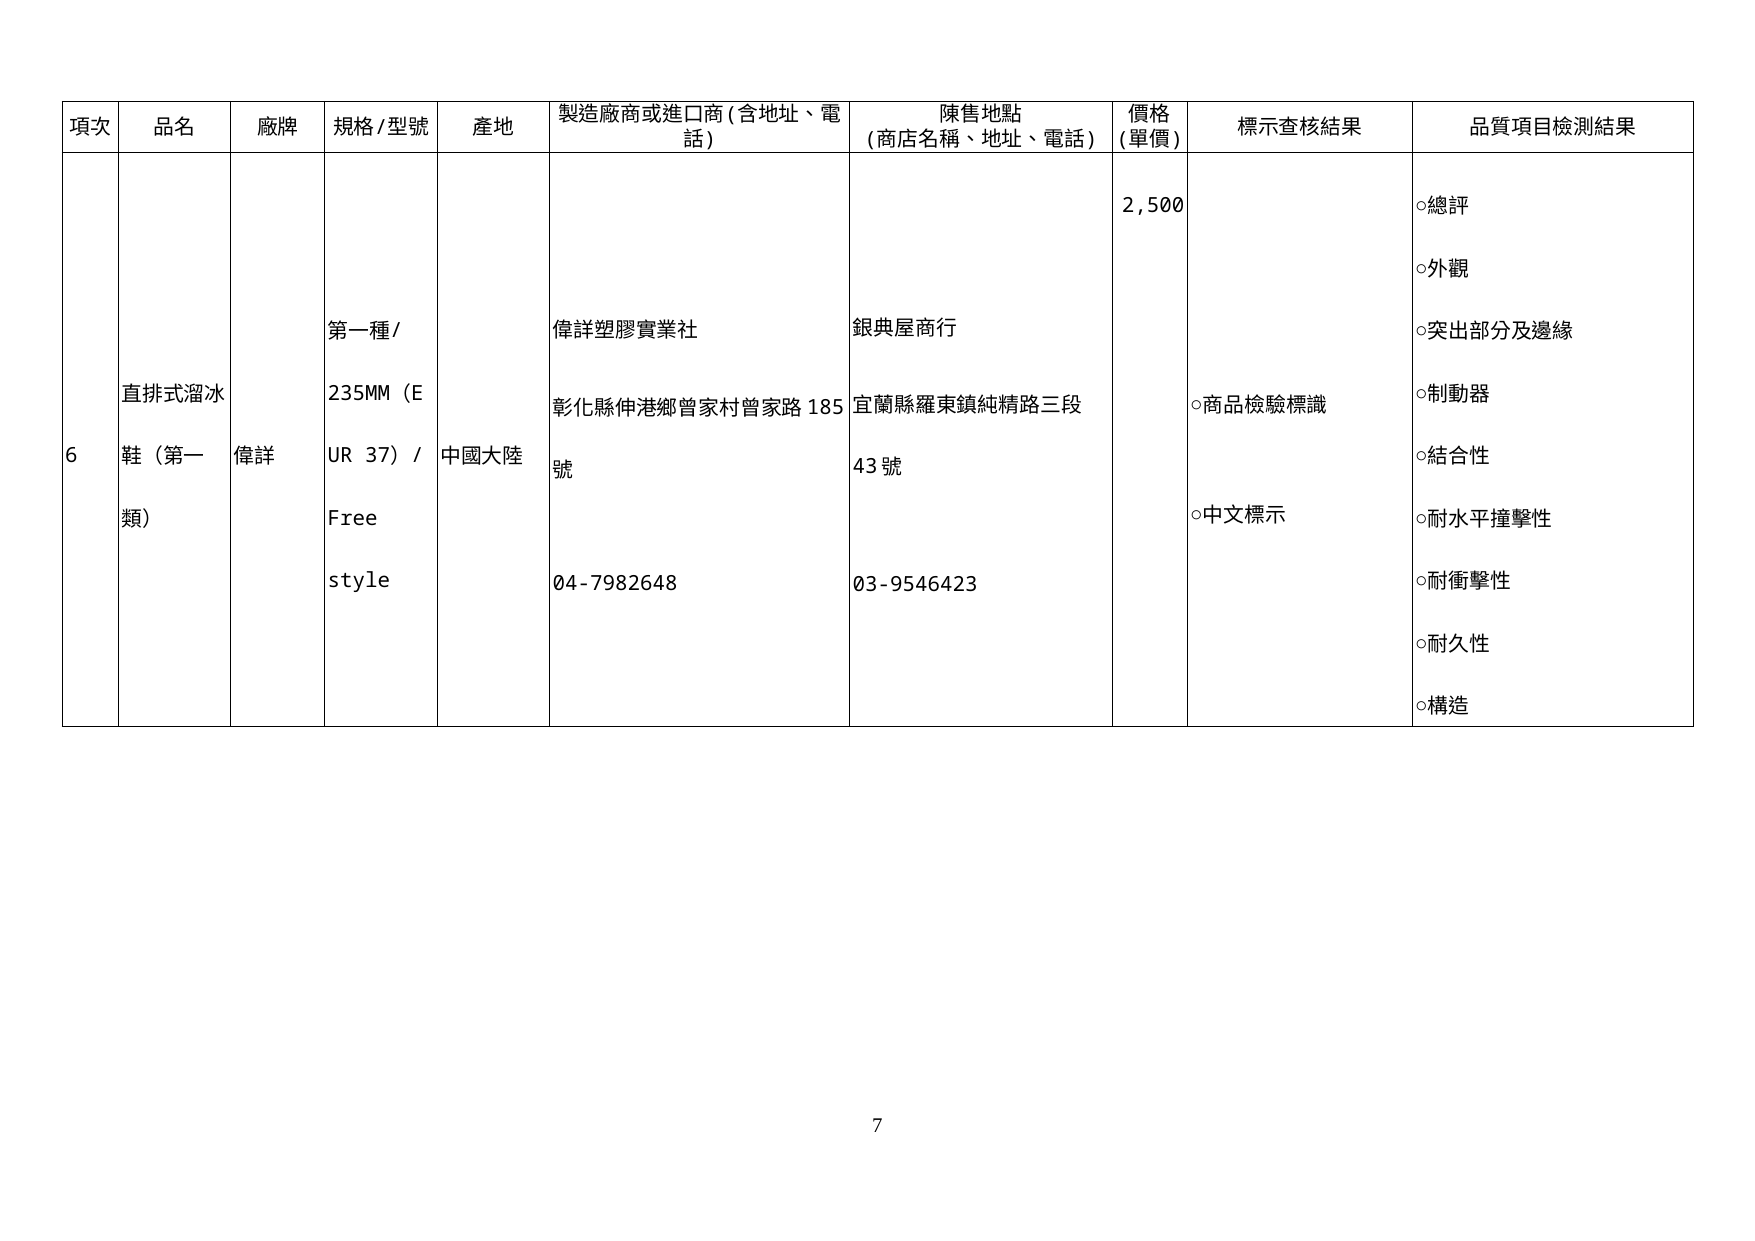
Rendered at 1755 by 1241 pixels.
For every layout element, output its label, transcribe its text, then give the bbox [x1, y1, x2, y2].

table_header 價格 (單價) [1113, 102, 1187, 152]
table_cell 2,500 [1113, 153, 1187, 726]
table_cell 偉詳塑膠實業社 彰化縣伸港鄉曾家村曾家路185號 04-7982648 [550, 153, 849, 726]
table_cell 偉詳 [231, 153, 324, 726]
table_header 項次 [63, 102, 118, 152]
table_header 品名 [119, 102, 230, 152]
table_header 標示查核結果 [1188, 102, 1412, 152]
table_header 製造廠商或進口商(含地址、電話) [550, 102, 849, 152]
table_header 品質項目檢測結果 [1413, 102, 1693, 152]
table_header 產地 [438, 102, 549, 152]
table_header 陳售地點 (商店名稱、地址、電話) [850, 102, 1112, 152]
table_cell 6 [63, 153, 118, 726]
table_cell 中國大陸 [438, 153, 549, 726]
table_header 規格/型號 [325, 102, 437, 152]
table_cell 第一種/235MM（EUR 37）/ Free style [325, 153, 437, 726]
table_header 廠牌 [231, 102, 324, 152]
table_cell ○商品檢驗標識 ○中文標示 [1188, 153, 1412, 726]
table_cell ○總評 ○外觀 ○突出部分及邊緣 ○制動器 ○結合性 ○耐水平撞擊性 ○耐衝擊性 ○耐久性 ○構造 [1413, 153, 1693, 726]
table_cell 直排式溜冰鞋（第一類） [119, 153, 230, 726]
table_cell 銀典屋商行 宜蘭縣羅東鎮純精路三段43號 03-9546423 [850, 153, 1112, 726]
